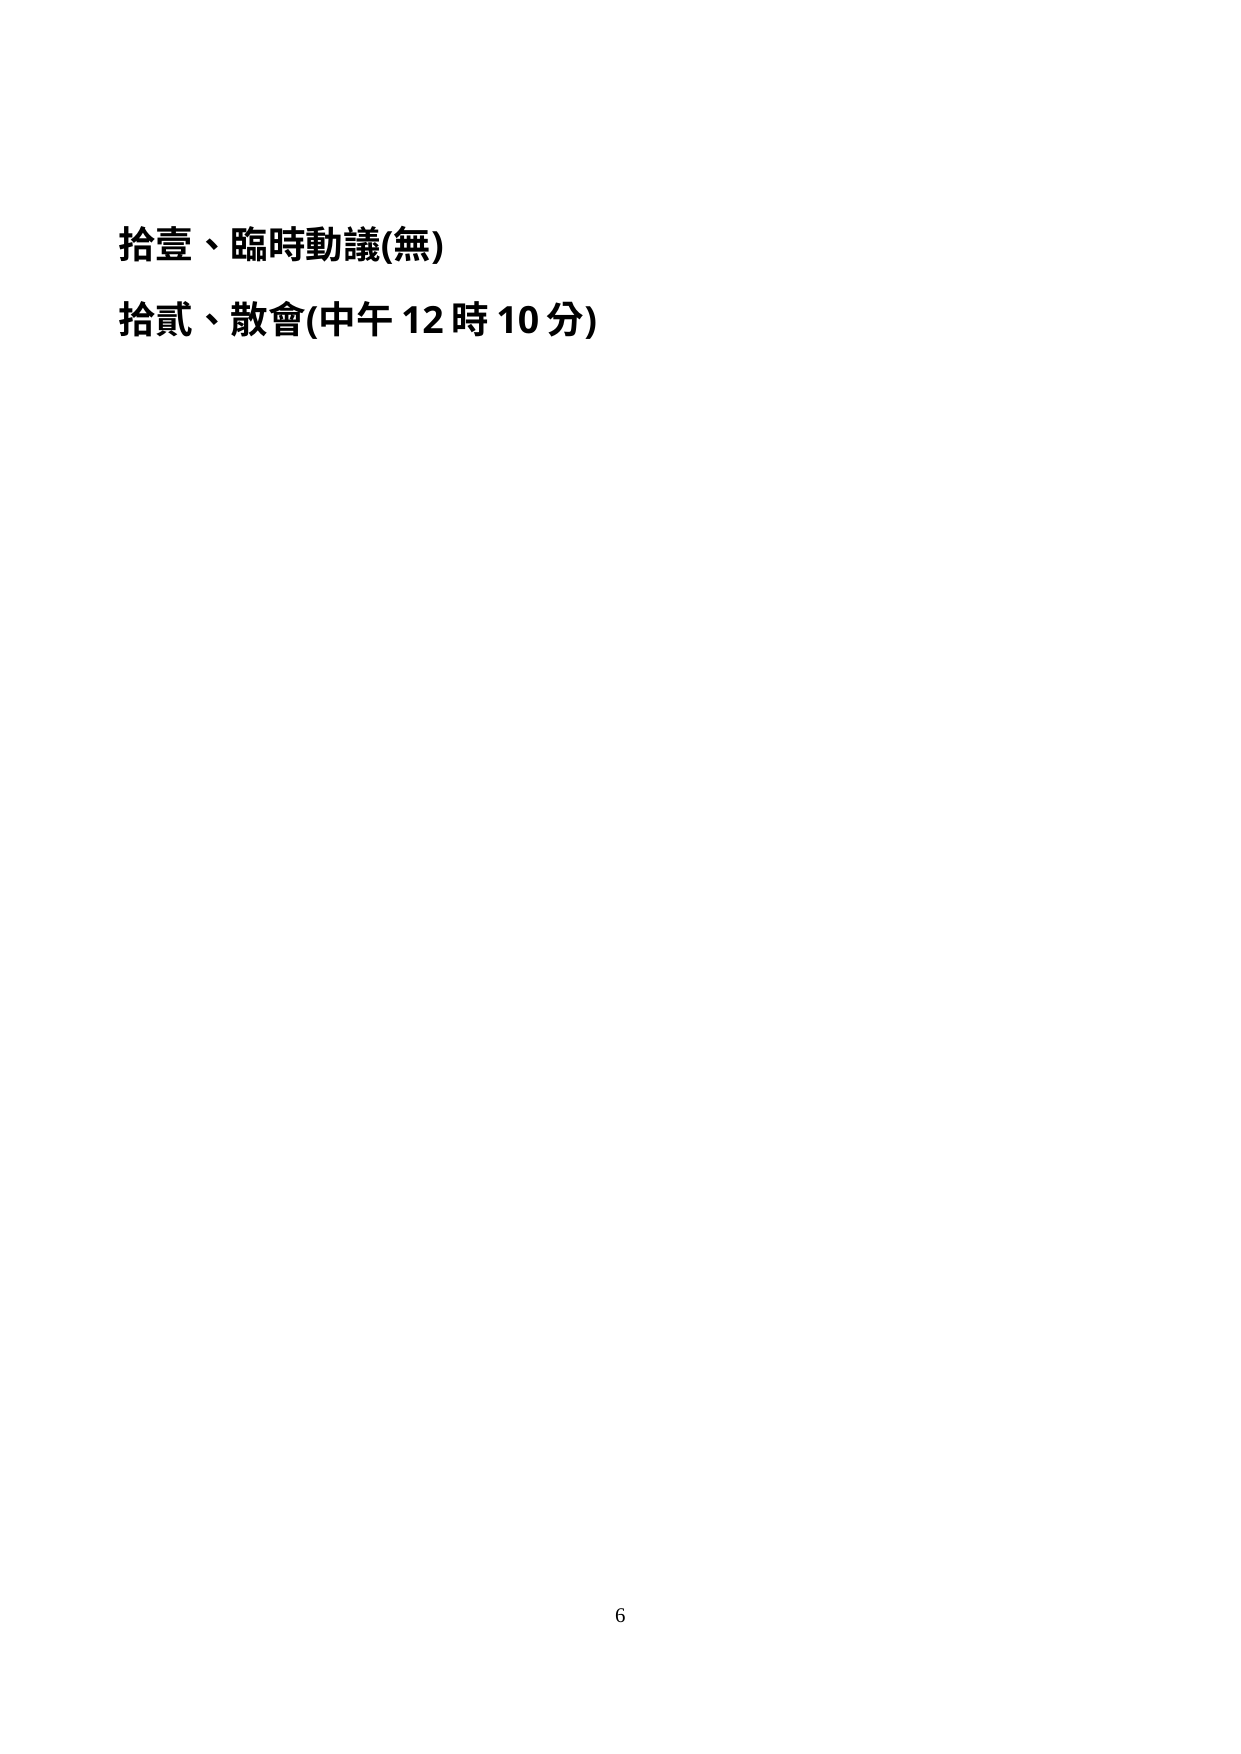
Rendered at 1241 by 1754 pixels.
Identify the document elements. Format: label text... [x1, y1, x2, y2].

text 拾壹、臨時動議(無) [118, 205, 1122, 280]
text 拾貳、散會(中午12時10分) [118, 280, 1122, 355]
